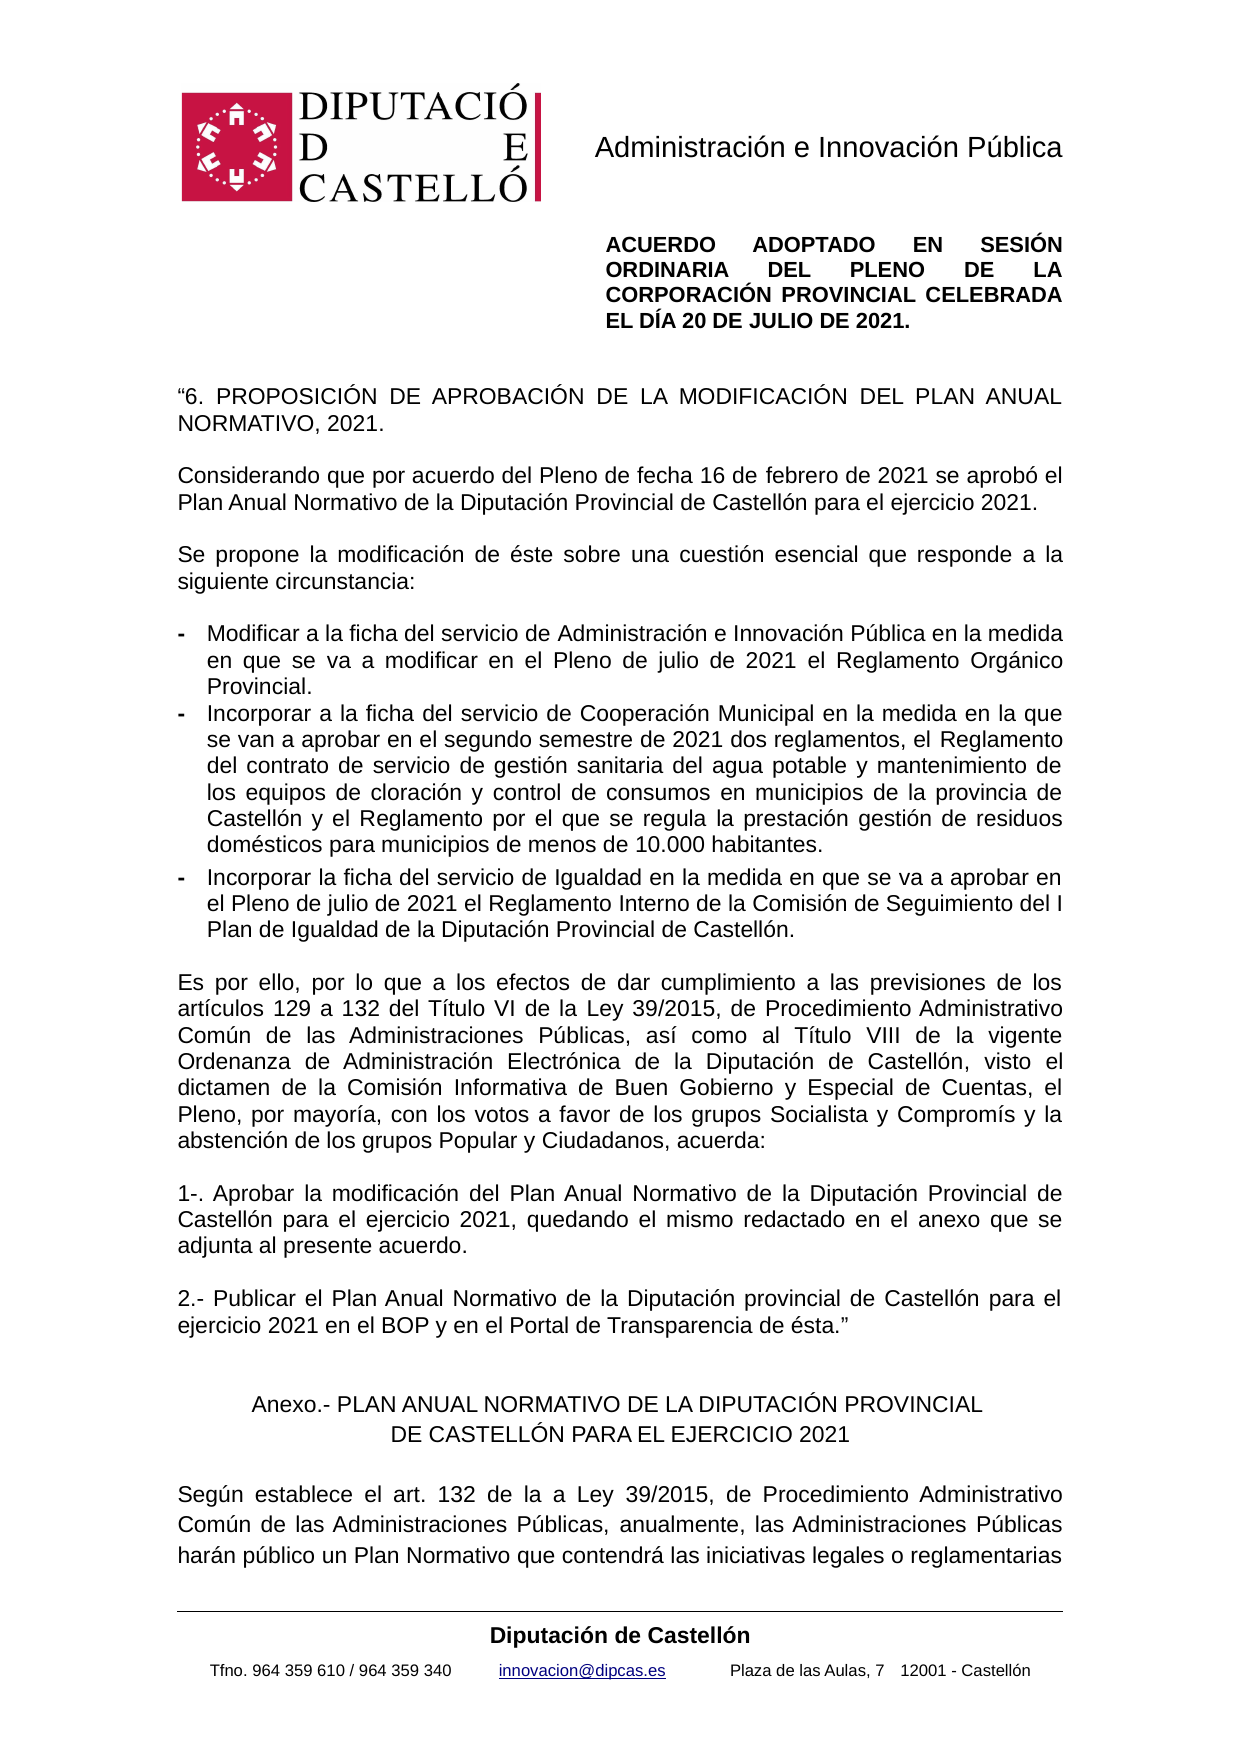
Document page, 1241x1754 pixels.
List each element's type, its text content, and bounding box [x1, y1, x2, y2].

list Incorporar la ficha del servicio de Igualdad en la medida en que se va a aprobar en el Pleno de julio de 2021 el Reglamento Interno de la Comisión de Seguimiento del I Plan de Igualdad de la Diputación Provincial de Castellón. [177, 863, 1063, 943]
text 2.- Publicar el Plan Anual Normativo de la Diputación provincial de Castellón para el ejercicio 2021 en el BOP y en el Portal de Transparencia de ésta.” [177, 1285, 1063, 1338]
list Incorporar a la ficha del servicio de Cooperación Municipal en la medida en la que se van a aprobar en el segundo semestre de 2021 dos reglamentos, el Reglamento del contrato de servicio de gestión sanitaria del agua potable y mantenimiento de los equipos de cloración y control de consumos en municipios de la provincia de Castellón y el Reglamento por el que se regula la prestación gestión de residuos domésticos para municipios de menos de 10.000 habitantes. [177, 699, 1063, 858]
text “6. PROPOSICIÓN DE APROBACIÓN DE LA MODIFICACIÓN DEL PLAN ANUAL NORMATIVO, 2021. [177, 383, 1063, 436]
text 1-. Aprobar la modificación del Plan Anual Normativo de la Diputación Provincial de Castellón para el ejercicio 2021, quedando el mismo redactado en el anexo que se adjunta al presente acuerdo. [177, 1180, 1063, 1259]
text Según establece el art. 132 de la a Ley 39/2015, de Procedimiento Administrativo Común de las Administraciones Públicas, anualmente, las Administraciones Públicas harán público un Plan Normativo que contendrá las iniciativas legales o reglamentarias [177, 1481, 1063, 1568]
text DE CASTELLÓN PARA EL EJERCICIO 2021 [177, 1421, 1063, 1447]
picture [181, 83, 541, 202]
text Anexo.- PLAN ANUAL NORMATIVO DE LA DIPUTACIÓN PROVINCIAL [177, 1391, 1063, 1417]
text Se propone la modificación de éste sobre una cuestión esencial que responde a la siguiente circunstancia: [177, 541, 1063, 594]
list Modificar a la ficha del servicio de Administración e Innovación Pública en la medida en que se va a modificar en el Pleno de julio de 2021 el Reglamento Orgánico Provincial. [177, 620, 1063, 699]
text ACUERDO ADOPTADO EN SESIÓN ORDINARIA DEL PLENO DE LA CORPORACIÓN PROVINCIAL CELEBRADA EL DÍA 20 DE JULIO DE 2021. [605, 232, 1063, 333]
text Considerando que por acuerdo del Pleno de fecha 16 de febrero de 2021 se aprobó el Plan Anual Normativo de la Diputación Provincial de Castellón para el ejercicio 2021. [177, 462, 1063, 515]
text Es por ello, por lo que a los efectos de dar cumplimiento a las previsiones de los artículos 129 a 132 del Título VI de la Ley 39/2015, de Procedimiento Administrativo Común de las Administraciones Públicas, así como al Título VIII de la vigente Ordenanza de Administración Electrónica de la Diputación de Castellón, visto el dictamen de la Comisión Informativa de Buen Gobierno y Especial de Cuentas, el Pleno, por mayoría, con los votos a favor de los grupos Socialista y Compromís y la abstención de los grupos Popular y Ciudadanos, acuerda: [177, 969, 1063, 1153]
